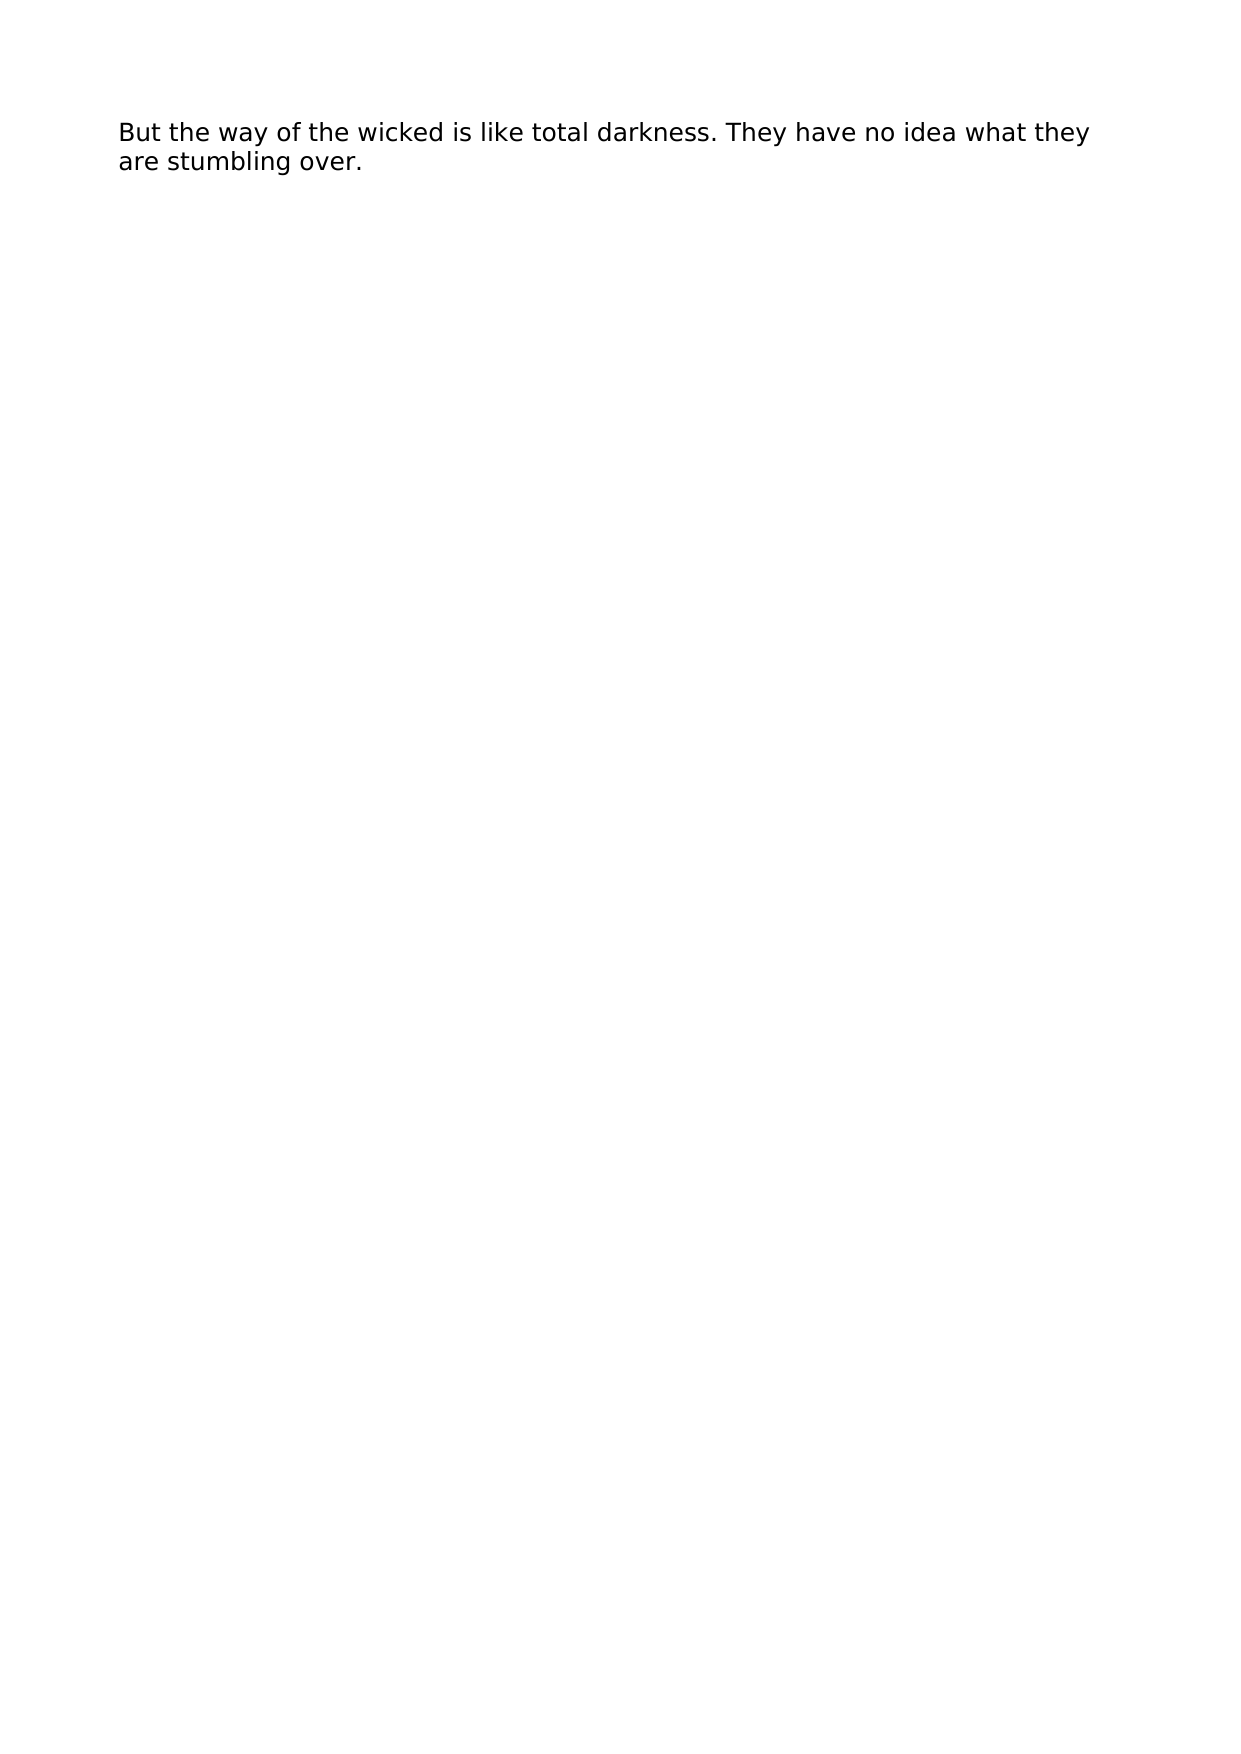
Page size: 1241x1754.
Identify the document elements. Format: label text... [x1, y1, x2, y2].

text But the way of the wicked is like total darkness. They have no idea what they are stumbling over. [118, 118, 1122, 176]
